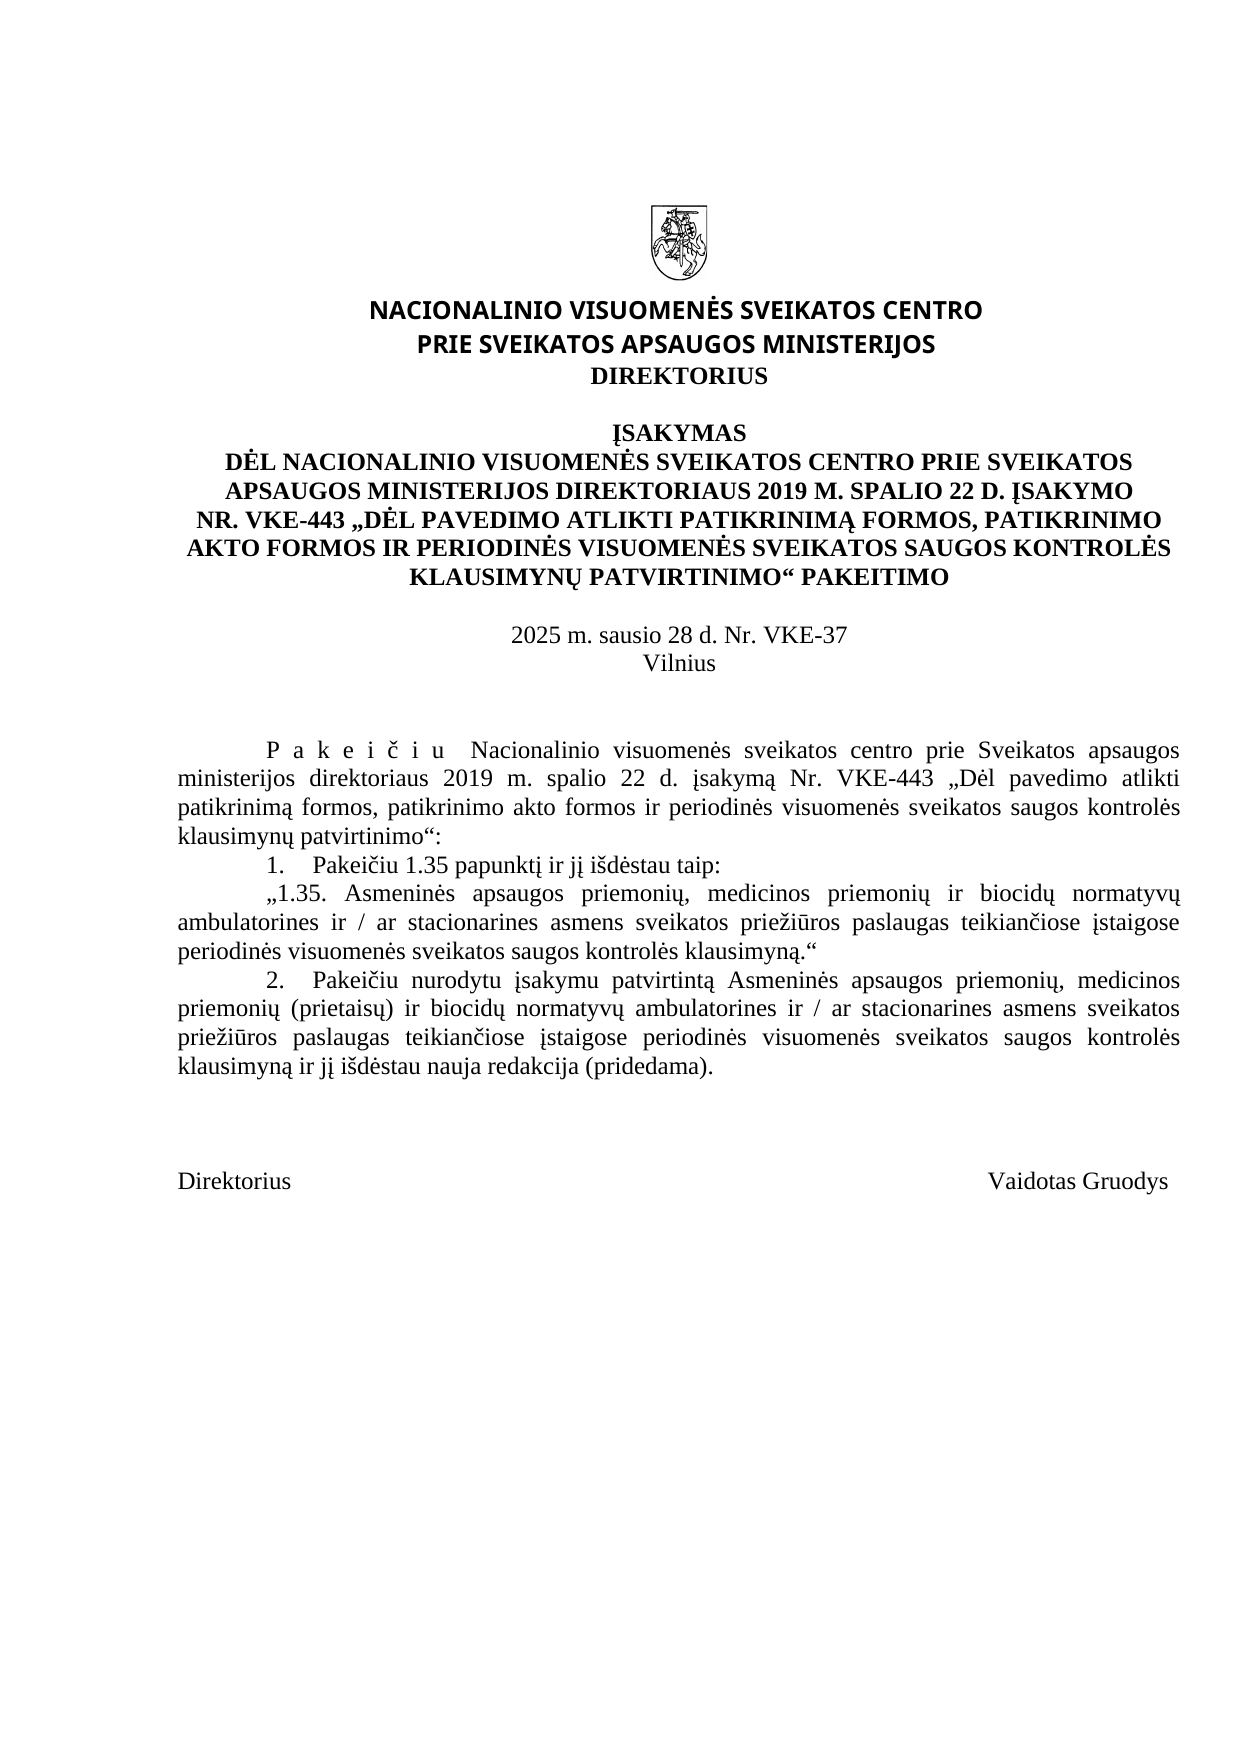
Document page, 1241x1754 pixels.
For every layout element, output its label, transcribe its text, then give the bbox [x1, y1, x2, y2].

text 2. Pakeičiu nurodytu įsakymu patvirtintą Asmeninės apsaugos priemonių, medicinos priemonių (prietaisų) ir biocidų normatyvų ambulatorines ir / ar stacionarines asmens sveikatos priežiūros paslaugas teikiančiose įstaigose periodinės visuomenės sveikatos saugos kontrolės klausimyną ir jį išdėstau nauja redakcija (pridedama). [177, 965, 1181, 1080]
text 2025 m. sausio 28 d. Nr. VKE-37 [177, 620, 1181, 648]
text „1.35. Asmeninės apsaugos priemonių, medicinos priemonių ir biocidų normatyvų ambulatorines ir / ar stacionarines asmens sveikatos priežiūros paslaugas teikiančiose įstaigose periodinės visuomenės sveikatos saugos kontrolės klausimyną.“ [177, 878, 1181, 965]
text DIREKTORIUS [177, 361, 1181, 390]
text NACIONALINIO VISUOMENĖS SVEIKATOS CENTRO [177, 293, 1181, 327]
text P a k e i č i u Nacionalinio visuomenės sveikatos centro prie Sveikatos apsaugos ministerijos direktoriaus 2019 m. spalio 22 d. įsakymą Nr. VKE-443 „Dėl pavedimo atlikti patikrinimą formos, patikrinimo akto formos ir periodinės visuomenės sveikatos saugos kontrolės klausimynų patvirtinimo“: [177, 735, 1181, 850]
text Vilnius [177, 648, 1181, 677]
text 1. Pakeičiu 1.35 papunktį ir jį išdėstau taip: [177, 850, 1181, 878]
subtitle DĖL NACIONALINIO VISUOMENĖS SVEIKATOS CENTRO PRIE SVEIKATOS APSAUGOS MINISTERIJOS DIREKTORIAUS 2019 M. SPALIO 22 D. ĮSAKYMO NR. VKE-443 „DĖL PAVEDIMO ATLIKTI PATIKRINIMĄ FORMOS, PATIKRINIMO AKTO FORMOS IR PERIODINĖS VISUOMENĖS SVEIKATOS SAUGOS KONTROLĖS KLAUSIMYNŲ PATVIRTINIMO“ PAKEITIMO [177, 447, 1181, 591]
text PRIE SVEIKATOS APSAUGOS MINISTERIJOS [177, 327, 1181, 361]
text Direktorius Vaidotas Gruodys [177, 1166, 1181, 1195]
text ĮSAKYMAS [177, 418, 1181, 447]
